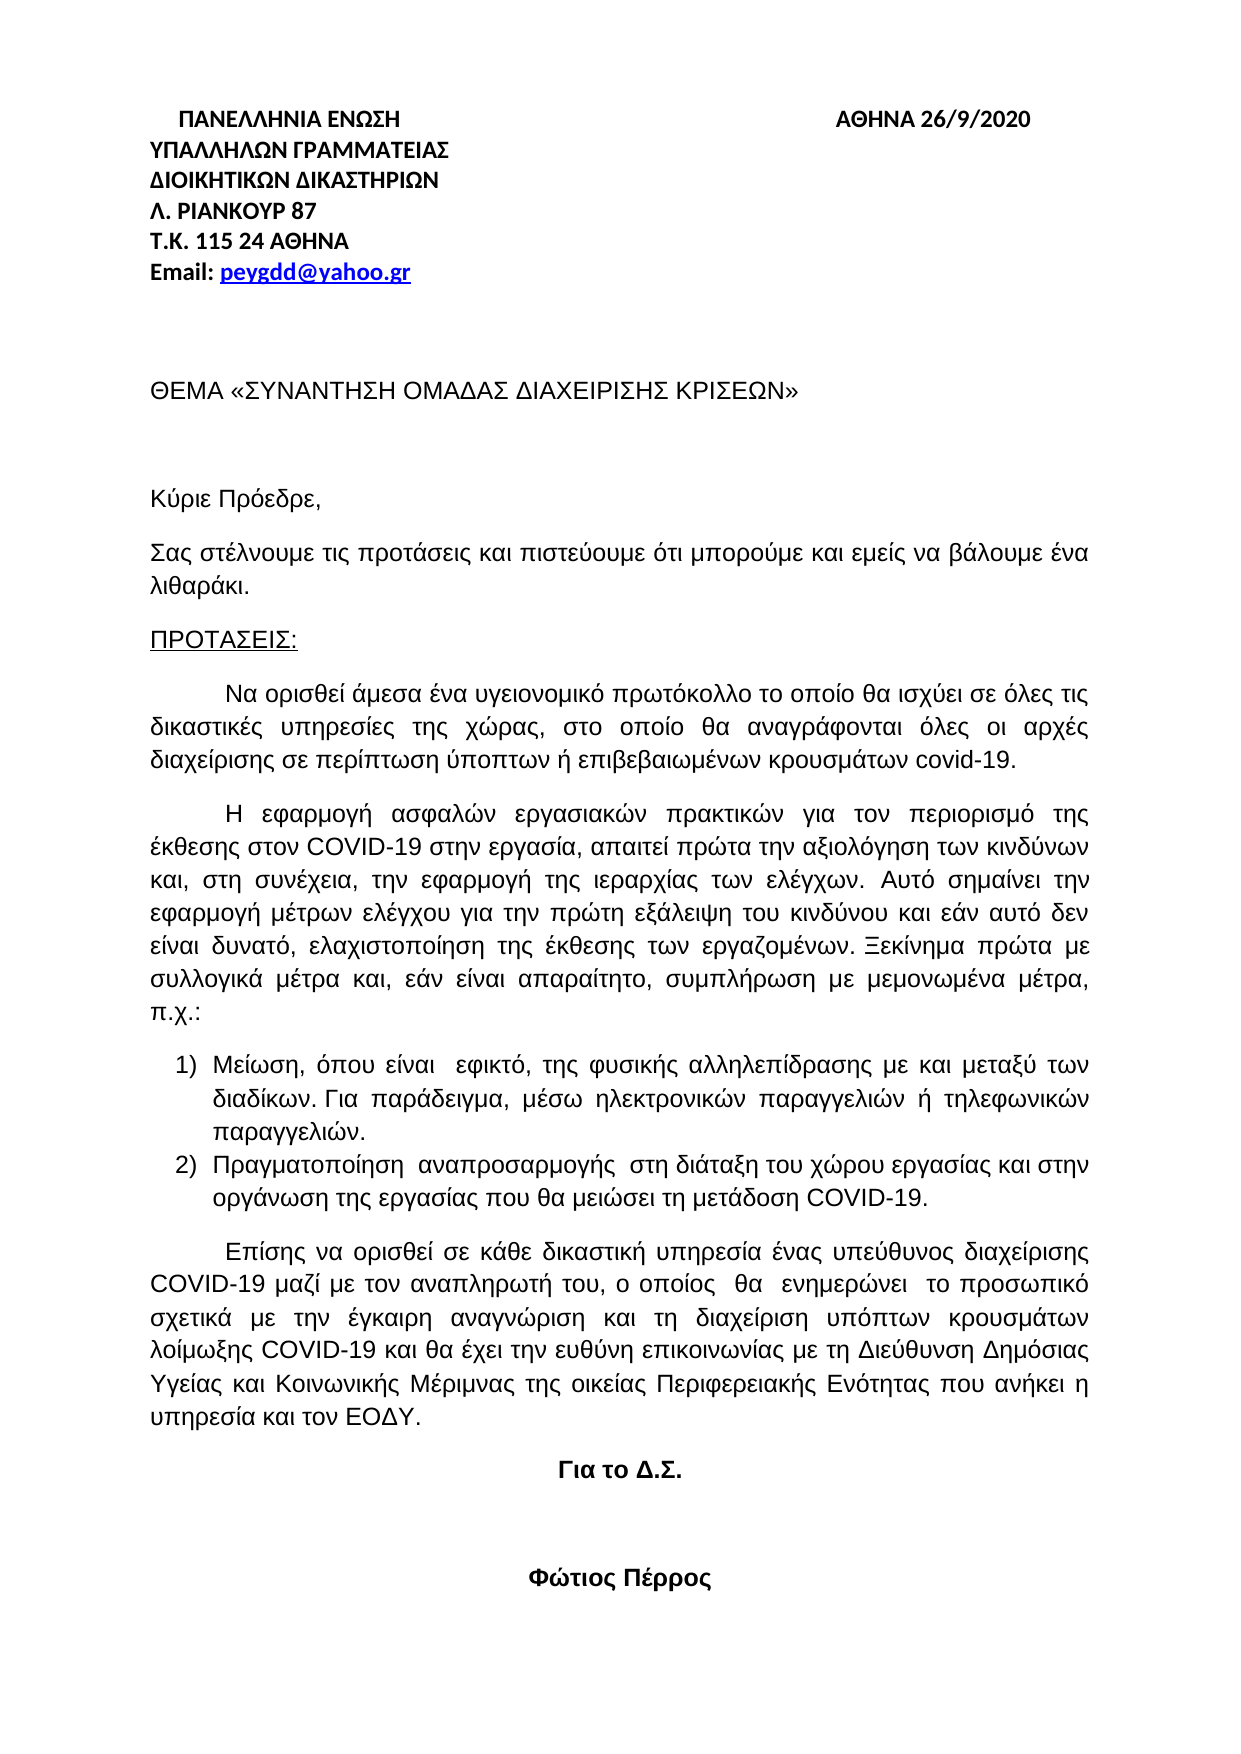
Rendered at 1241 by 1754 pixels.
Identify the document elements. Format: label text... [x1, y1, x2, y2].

list Πραγματοποίηση αναπροσαρμογής στη διάταξη του χώρου εργασίας και στην οργάνωση της εργασίας που θα μειώσει τη μετάδοση COVID-19. [175, 1149, 1090, 1211]
text Email: peygdd@yahoo.gr [150, 256, 1090, 287]
text ΠΑΝΕΛΛΗΝΙΑ ΕΝΩΣΗ ΑΘΗΝΑ 26/9/2020 [150, 103, 1090, 134]
text ΔΙΟΙΚΗΤΙΚΩΝ ΔΙΚΑΣΤΗΡΙΩΝ [150, 164, 1090, 195]
list Μείωση, όπου είναι εφικτό, της φυσικής αλληλεπίδρασης με και μεταξύ των διαδίκων. Για παράδειγμα, μέσω ηλεκτρονικών παραγγελιών ή τηλεφωνικών παραγγελιών. [175, 1051, 1090, 1145]
text Τ.Κ. 115 24 ΑΘΗΝΑ [150, 226, 1090, 256]
text Κύριε Πρόεδρε, [150, 484, 1090, 513]
text Επίσης να ορισθεί σε κάθε δικαστική υπηρεσία ένας υπεύθυνος διαχείρισης COVID-19 μαζί με τον αναπληρωτή του, ο οποίος θα ενημερώνει το προσωπικό σχετικά με την έγκαιρη αναγνώριση και τη διαχείριση υπόπτων κρουσμάτων λοίμωξης COVID-19 και θα έχει την ευθύνη επικοινωνίας με τη Διεύθυνση Δημόσιας Υγείας και Κοινωνικής Μέριμνας της οικείας Περιφερειακής Ενότητας που ανήκει η υπηρεσία και τον ΕΟΔΥ. [150, 1236, 1090, 1430]
text ΘΕΜΑ «ΣΥΝΑΝΤΗΣΗ ΟΜΑΔΑΣ ΔΙΑΧΕΙΡΙΣΗΣ ΚΡΙΣΕΩΝ» [150, 376, 1090, 405]
text Λ. ΡΙΑΝΚΟΥΡ 87 [150, 195, 1090, 226]
text Σας στέλνουμε τις προτάσεις και πιστεύουμε ότι μπορούμε και εμείς να βάλουμε ένα λιθαράκι. [150, 538, 1090, 600]
text Φώτιος Πέρρος [150, 1563, 1090, 1592]
text Η εφαρμογή ασφαλών εργασιακών πρακτικών για τον περιορισμό της έκθεσης στον COVID-19 στην εργασία, απαιτεί πρώτα την αξιολόγηση των κινδύνων και, στη συνέχεια, την εφαρμογή της ιεραρχίας των ελέγχων. Αυτό σημαίνει την εφαρμογή μέτρων ελέγχου για την πρώτη εξάλειψη του κινδύνου και εάν αυτό δεν είναι δυνατό, ελαχιστοποίηση της έκθεσης των εργαζομένων. Ξεκίνημα πρώτα με συλλογικά μέτρα και, εάν είναι απαραίτητο, συμπλήρωση με μεμονωμένα μέτρα, π.χ.: [150, 798, 1090, 1025]
text ΥΠΑΛΛΗΛΩΝ ΓΡΑΜΜΑΤΕΙΑΣ [150, 134, 1090, 164]
text ΠΡΟΤΑΣΕΙΣ: [150, 625, 1090, 653]
text Για το Δ.Σ. [150, 1455, 1090, 1484]
text Να ορισθεί άμεσα ένα υγειονομικό πρωτόκολλο το οποίο θα ισχύει σε όλες τις δικαστικές υπηρεσίες της χώρας, στο οποίο θα αναγράφονται όλες οι αρχές διαχείρισης σε περίπτωση ύποπτων ή επιβεβαιωμένων κρουσμάτων covid-19. [150, 679, 1090, 773]
